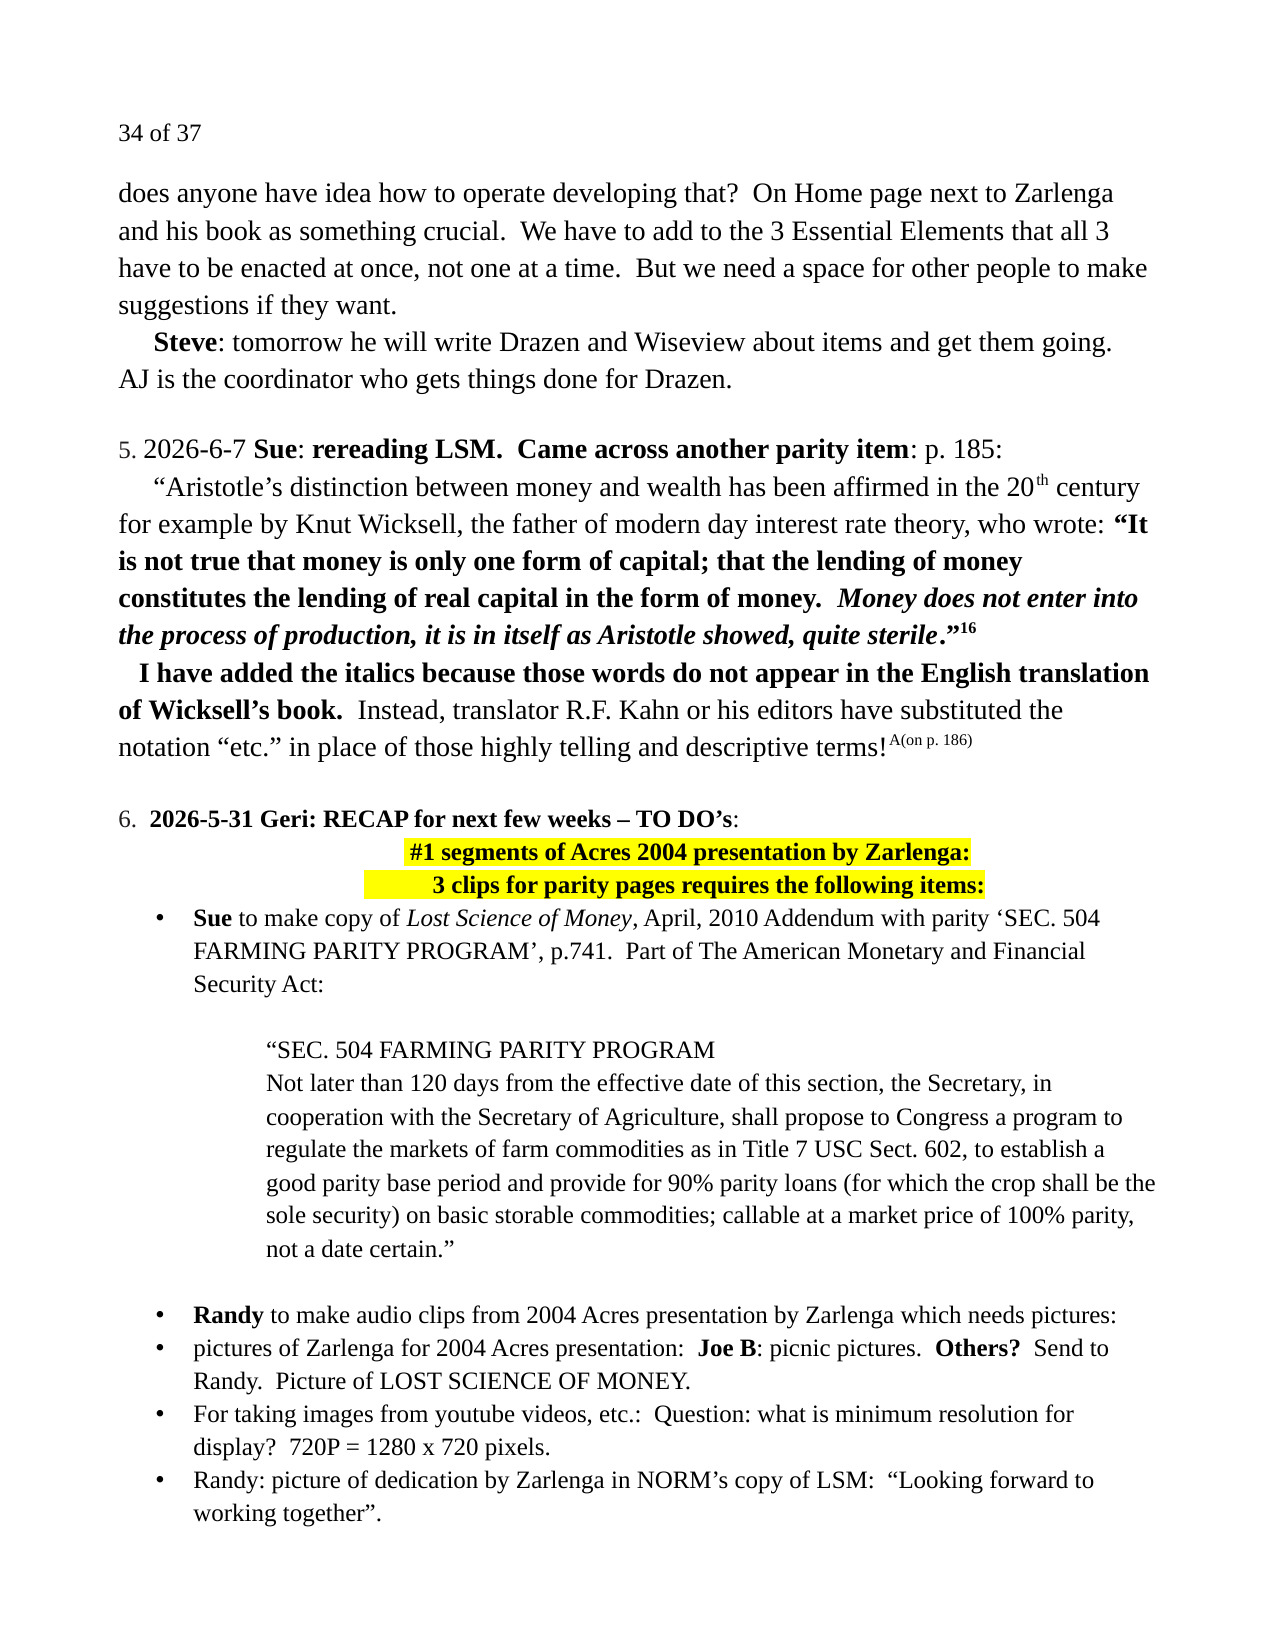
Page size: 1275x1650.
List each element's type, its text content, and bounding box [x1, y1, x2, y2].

list Randy to make audio clips from 2004 Acres presentation by Zarlenga which needs pictures: [156, 1300, 1157, 1328]
list Randy: picture of dedication by Zarlenga in NORM’s copy of LSM: “Looking forward to working together”. [156, 1465, 1157, 1527]
text I have added the italics because those words do not appear in the English translation of Wicksell’s book. Instead, translator R.F. Kahn or his editors have substituted the notation “etc.” in place of those highly telling and descriptive terms!A(on p. 186) [118, 656, 1157, 762]
text Not later than 120 days from the effective date of this section, the Secretary, in cooperation with the Secretary of Agriculture, shall propose to Congress a program to regulate the markets of farm commodities as in Title 7 USC Sect. 602, to establish a good parity base period and provide for 90% parity loans (for which the crop shall be the sole security) on basic storable commodities; callable at a market price of 100% parity, not a date certain.” [266, 1068, 1157, 1262]
text 6. 2026-5-31 Geri: RECAP for next few weeks – TO DO’s: [118, 804, 1157, 833]
text “Aristotle’s distinction between money and wealth has been affirmed in the 20th century for example by Knut Wicksell, the father of modern day interest rate theory, who wrote: “It is not true that money is only one form of capital; that the lending of money constitutes the lending of real capital in the form of money. Money does not enter into the process of production, it is in itself as Aristotle showed, quite sterile.”16 [118, 470, 1157, 651]
text 5. 2026-6-7 Sue: rereading LSM. Came across another parity item: p. 185: [118, 432, 1157, 465]
list For taking images from youtube videos, etc.: Question: what is minimum resolution for display? 720P = 1280 x 720 pixels. [156, 1399, 1157, 1461]
text 3 clips for parity pages requires the following items: [192, 870, 1157, 899]
list pictures of Zarlenga for 2004 Acres presentation: Joe B: picnic pictures. Others? Send to Randy. Picture of LOST SCIENCE OF MONEY. [156, 1333, 1157, 1394]
text “SEC. 504 FARMING PARITY PROGRAM [266, 1036, 1157, 1064]
text #1 segments of Acres 2004 presentation by Zarlenga: [192, 837, 1157, 866]
list Sue to make copy of Lost Science of Money, April, 2010 Addendum with parity ‘SEC. 504 FARMING PARITY PROGRAM’, p.741. Part of The American Monetary and Financial Security Act: [156, 903, 1157, 998]
text does anyone have idea how to operate developing that? On Home page next to Zarlenga and his book as something crucial. We have to add to the 3 Essential Elements that all 3 have to be enacted at once, not one at a time. But we need a space for other people to make suggestions if they want. [118, 176, 1157, 320]
text Steve: tomorrow he will write Drazen and Wiseview about items and get them going. AJ is the coordinator who gets things done for Drazen. [118, 325, 1157, 395]
